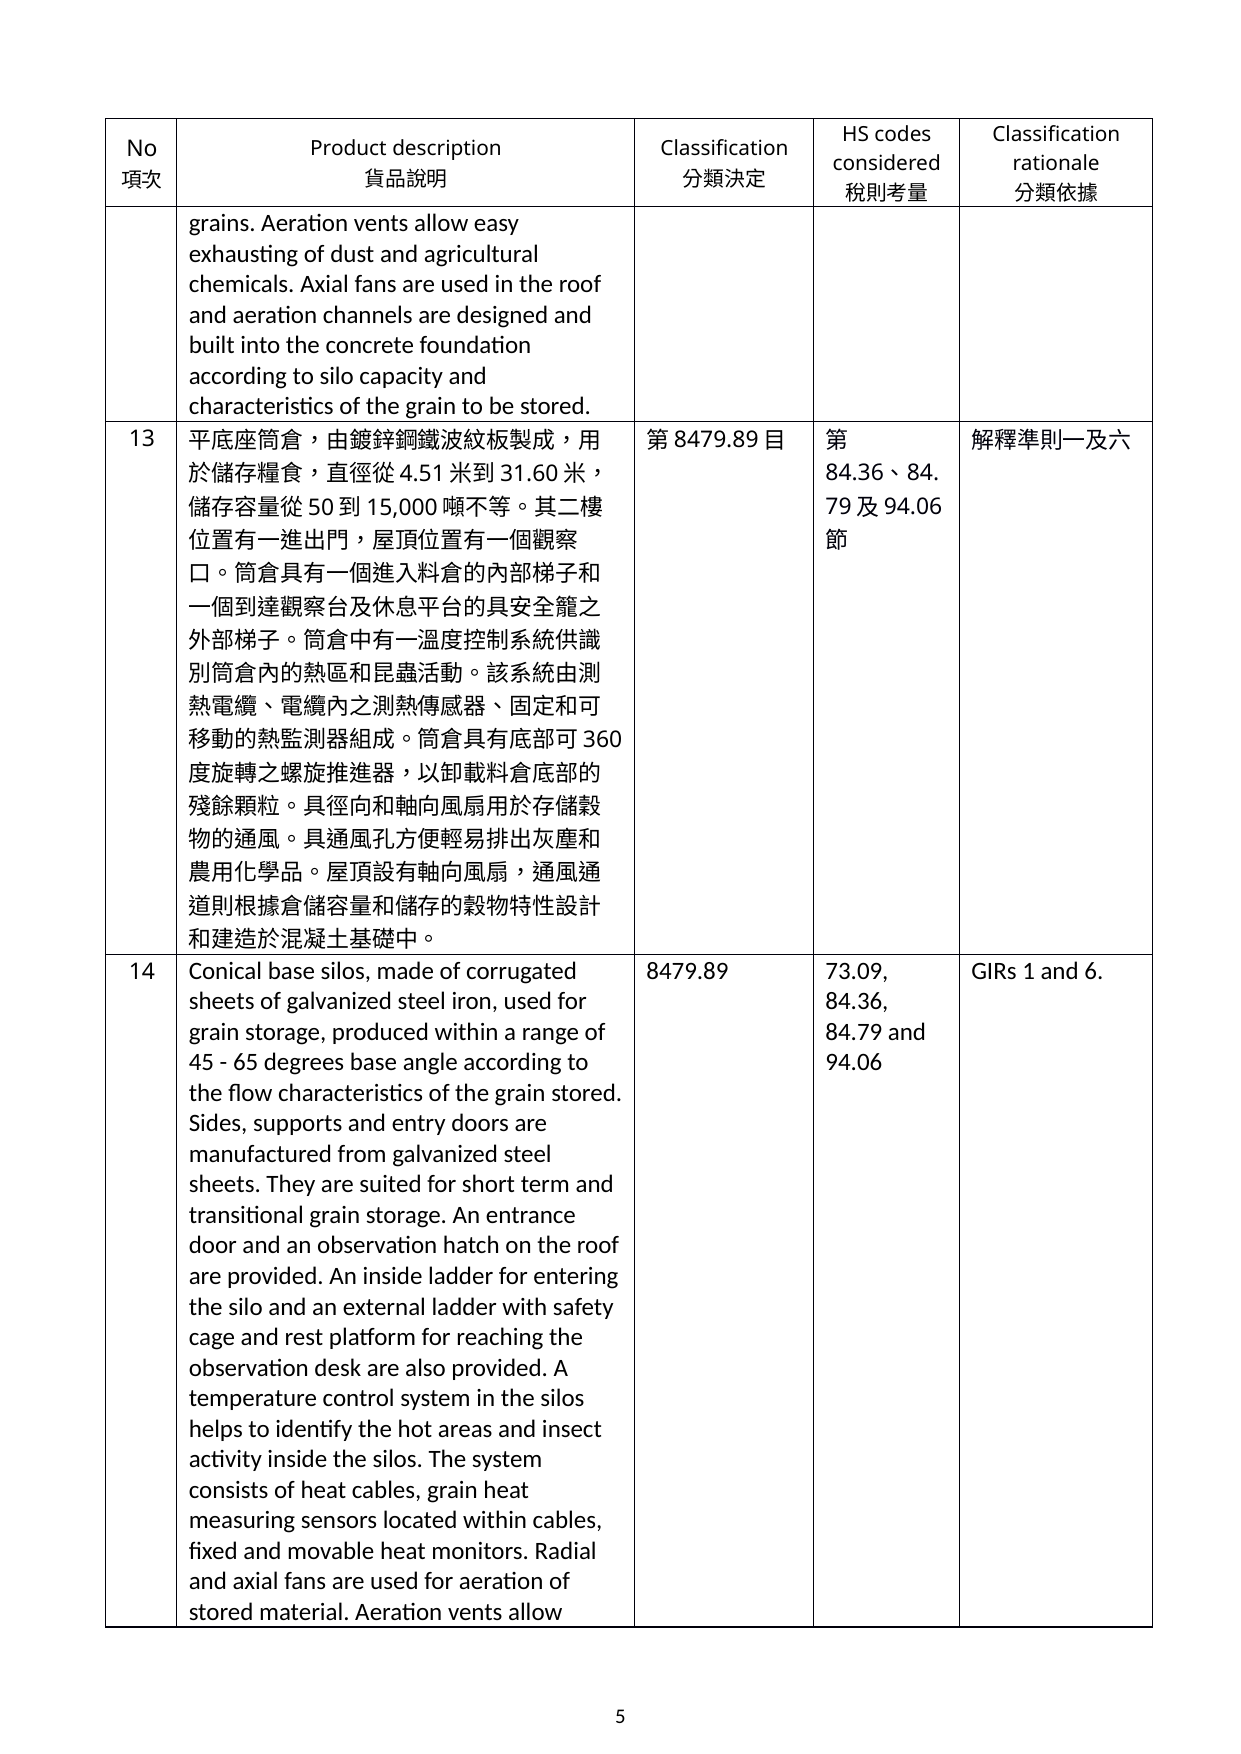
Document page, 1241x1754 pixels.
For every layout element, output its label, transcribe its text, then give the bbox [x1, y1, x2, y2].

table_header HS codes considered 稅則考量 [814, 119, 959, 206]
table_header No 項次 [106, 119, 176, 206]
table_cell grains. Aeration vents allow easy exhausting of dust and agricultural chemicals. Axial fans are used in the roof and aeration channels are designed and built into the concrete foundation according to silo capacity and characteristics of the grain to be stored. [177, 207, 634, 421]
table_header Product description 貨品說明 [177, 119, 634, 206]
table_cell [960, 207, 1152, 421]
table_cell [106, 207, 176, 421]
table_cell 第8479.89目 [635, 422, 813, 954]
table_cell 平底座筒倉，由鍍鋅鋼鐵波紋板製成，用於儲存糧食，直徑從4.51米到31.60米，儲存容量從50到15,000噸不等。其二樓位置有一進出門，屋頂位置有一個觀察口。筒倉具有一個進入料倉的內部梯子和一個到達觀察台及休息平台的具安全籠之外部梯子。筒倉中有一溫度控制系統供識別筒倉內的熱區和昆蟲活動。該系統由測熱電纜、電纜內之測熱傳感器、固定和可移動的熱監測器組成。筒倉具有底部可360度旋轉之螺旋推進器，以卸載料倉底部的殘餘顆粒。具徑向和軸向風扇用於存儲穀物的通風。具通風孔方便輕易排出灰塵和農用化學品。屋頂設有軸向風扇，通風通道則根據倉儲容量和儲存的穀物特性設計和建造於混凝土基礎中。 [177, 422, 634, 954]
table_cell 8479.89 [635, 955, 813, 1626]
table_cell GIRs 1 and 6. [960, 955, 1152, 1626]
table_cell [814, 207, 959, 421]
table_cell [635, 207, 813, 421]
table_cell 73.09, 84.36, 84.79 and 94.06 [814, 955, 959, 1626]
table_cell 14 [106, 955, 176, 1626]
table_header Classification 分類決定 [635, 119, 813, 206]
table_header Classification rationale 分類依據 [960, 119, 1152, 206]
table_cell 13 [106, 422, 176, 954]
table_cell Conical base silos, made of corrugated sheets of galvanized steel iron, used for grain storage, produced within a range of 45 - 65 degrees base angle according to the flow characteristics of the grain stored. Sides, supports and entry doors are manufactured from galvanized steel sheets. They are suited for short term and transitional grain storage. An entrance door and an observation hatch on the roof are provided. An inside ladder for entering the silo and an external ladder with safety cage and rest platform for reaching the observation desk are also provided. A temperature control system in the silos helps to identify the hot areas and insect activity inside the silos. The system consists of heat cables, grain heat measuring sensors located within cables, fixed and movable heat monitors. Radial and axial fans are used for aeration of stored material. Aeration vents allow [177, 955, 634, 1626]
table_cell 解釋準則一及六 [960, 422, 1152, 954]
table_cell 第84.36、84.79及94.06節 [814, 422, 959, 954]
